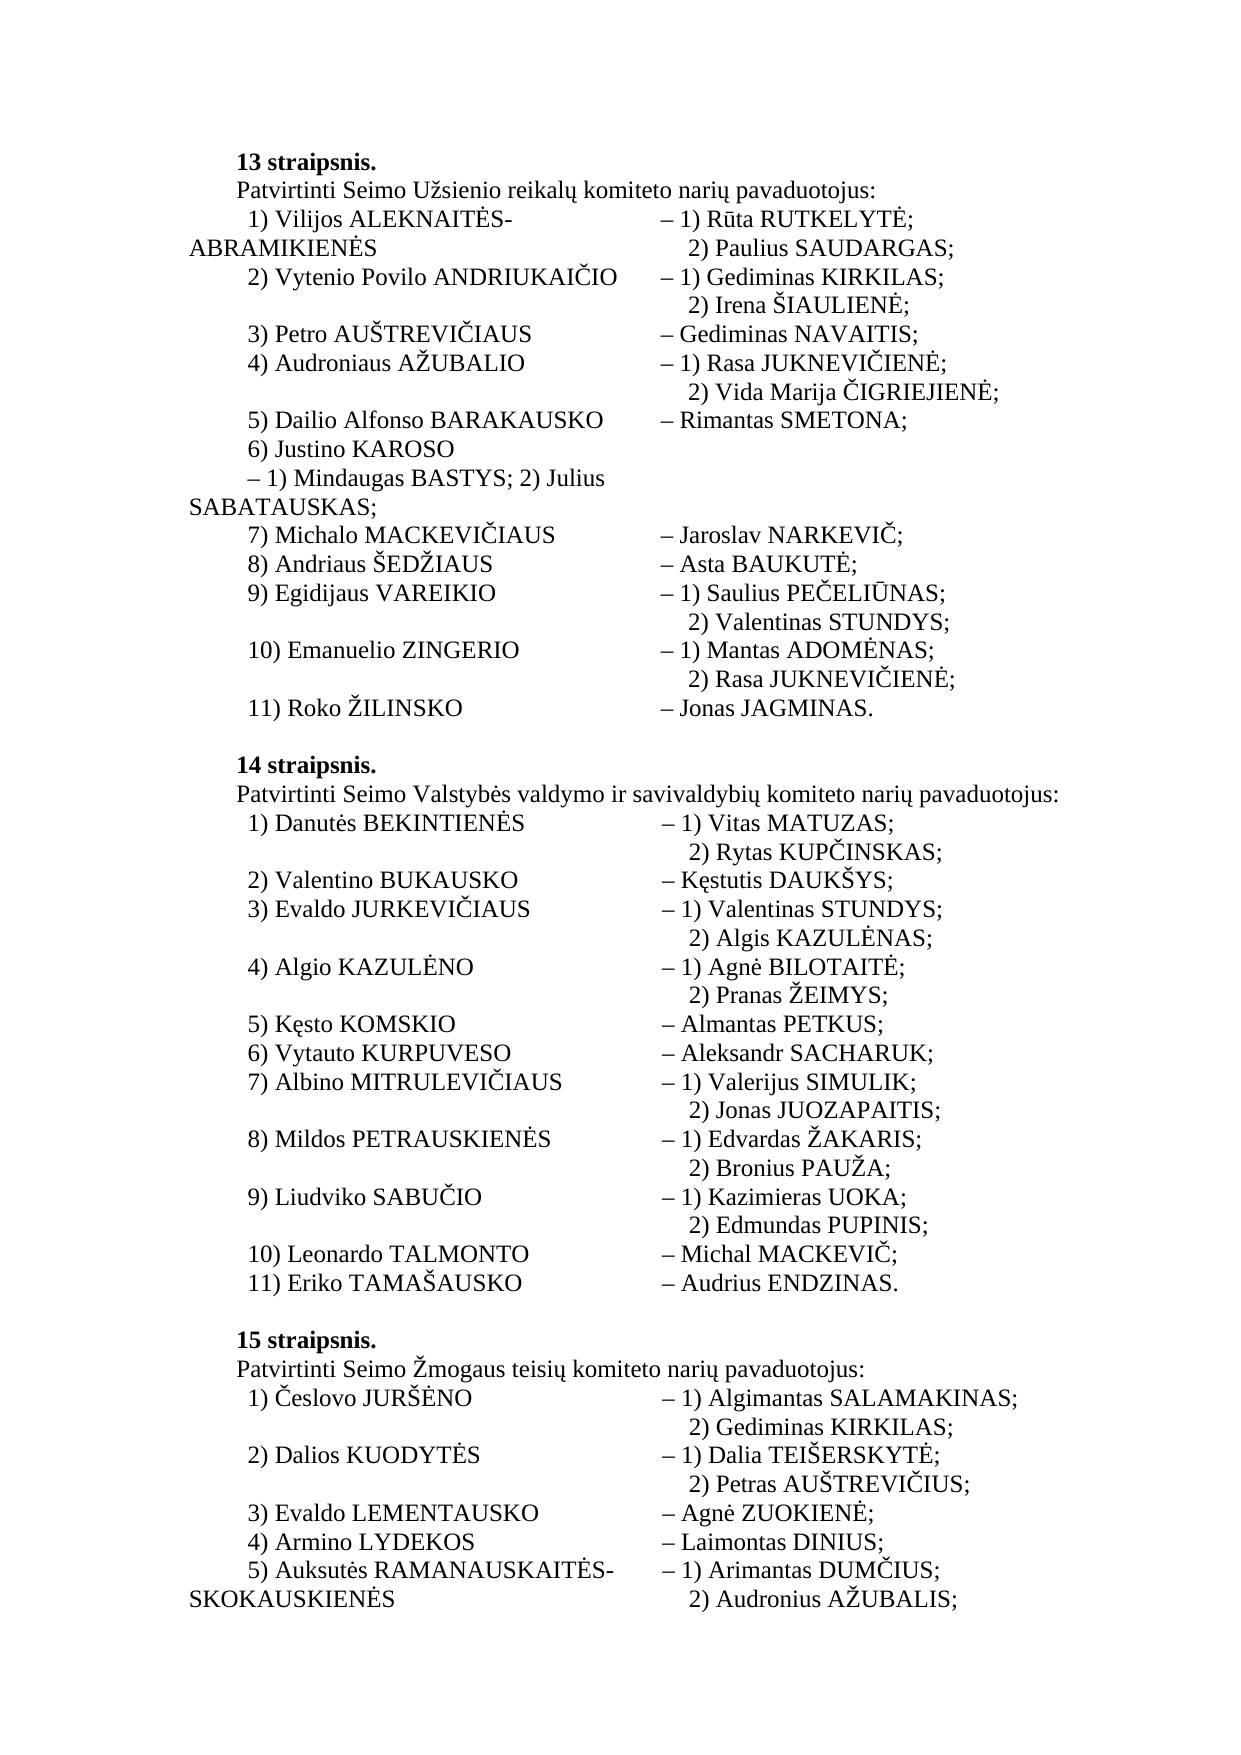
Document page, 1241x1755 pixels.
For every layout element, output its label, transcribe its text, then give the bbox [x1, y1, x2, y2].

table_cell – Audrius ENDZINAS. [651, 1268, 1122, 1297]
table_header 1) Vilijos ALEKNAITĖS-ABRAMIKIENĖS [177, 204, 649, 262]
table_cell 3) Evaldo LEMENTAUSKO [177, 1498, 651, 1527]
table_cell – Michal MACKEVIČ; [651, 1239, 1122, 1268]
table_cell 7) Michalo MACKEVIČIAUS [177, 521, 649, 549]
table_cell 9) Egidijaus VAREIKIO [177, 578, 649, 636]
table_cell 2) Valentino BUKAUSKO [177, 866, 651, 894]
text 15 straipsnis. [177, 1326, 1122, 1354]
table_cell – 1) Edvardas ŽAKARIS; 2) Bronius PAUŽA; [651, 1124, 1122, 1182]
table_cell – 1) Mantas ADOMĖNAS; 2) Rasa JUKNEVIČIENĖ; [649, 636, 1122, 693]
table_cell 5) Auksutės RAMANAUSKAITĖS-SKOKAUSKIENĖS [177, 1556, 651, 1613]
table_cell 2) Dalios KUODYTĖS [177, 1441, 651, 1498]
text 13 straipsnis. [177, 147, 1122, 176]
table_cell 5) Dailio Alfonso BARAKAUSKO [177, 406, 649, 434]
table_cell 5) Kęsto KOMSKIO [177, 1009, 651, 1038]
table_cell – Aleksandr SACHARUK; [651, 1038, 1122, 1067]
table_cell 6) Vytauto KURPUVESO [177, 1038, 651, 1067]
table_cell 3) Evaldo JURKEVIČIAUS [177, 894, 651, 952]
table_cell 2) Vytenio Povilo ANDRIUKAIČIO [177, 262, 649, 319]
table_cell – 1) Agnė BILOTAITĖ; 2) Pranas ŽEIMYS; [651, 952, 1122, 1009]
table_header – 1) Vitas MATUZAS; 2) Rytas KUPČINSKAS; [651, 808, 1122, 866]
table_cell – Asta BAUKUTĖ; [649, 549, 1122, 578]
table_header – 1) Algimantas SALAMAKINAS; 2) Gediminas KIRKILAS; [651, 1383, 1122, 1441]
table_cell – 1) Gediminas KIRKILAS; 2) Irena ŠIAULIENĖ; [649, 262, 1122, 319]
table_cell – 1) Dalia TEIŠERSKYTĖ; 2) Petras AUŠTREVIČIUS; [651, 1441, 1122, 1498]
table_cell – Almantas PETKUS; [651, 1009, 1122, 1038]
table_cell 7) Albino MITRULEVIČIAUS [177, 1067, 651, 1124]
table_cell – 1) Arimantas DUMČIUS; 2) Audronius AŽUBALIS; [651, 1556, 1122, 1613]
table_cell – Kęstutis DAUKŠYS; [651, 866, 1122, 894]
table_cell – Rimantas SMETONA; [649, 406, 1122, 434]
table_cell – Laimontas DINIUS; [651, 1527, 1122, 1556]
table_cell 6) Justino KAROSO [177, 434, 649, 463]
table_cell 4) Algio KAZULĖNO [177, 952, 651, 1009]
table_cell – 1) Valerijus SIMULIK; 2) Jonas JUOZAPAITIS; [651, 1067, 1122, 1124]
table_cell 9) Liudviko SABUČIO [177, 1182, 651, 1239]
table_header – 1) Rūta RUTKELYTĖ; 2) Paulius SAUDARGAS; [649, 204, 1122, 262]
table_cell [649, 434, 1122, 463]
table_cell 4) Audroniaus AŽUBALIO [177, 348, 649, 406]
table_header 1) Danutės BEKINTIENĖS [177, 808, 651, 866]
text Patvirtinti Seimo Valstybės valdymo ir savivaldybių komiteto narių pavaduotojus: [177, 779, 1122, 808]
table_cell 10) Leonardo TALMONTO [177, 1239, 651, 1268]
text Patvirtinti Seimo Žmogaus teisių komiteto narių pavaduotojus: [177, 1354, 1122, 1383]
table_cell 8) Mildos PETRAUSKIENĖS [177, 1124, 651, 1182]
table_cell – 1) Saulius PEČELIŪNAS; 2) Valentinas STUNDYS; [649, 578, 1122, 636]
text Patvirtinti Seimo Užsienio reikalų komiteto narių pavaduotojus: [177, 176, 1122, 204]
text 14 straipsnis. [177, 751, 1122, 779]
table_cell – 1) Kazimieras UOKA; 2) Edmundas PUPINIS; [651, 1182, 1122, 1239]
table_cell 11) Roko ŽILINSKO [177, 693, 649, 722]
table_header 1) Česlovo JURŠĖNO [177, 1383, 651, 1441]
table_cell – Gediminas NAVAITIS; [649, 319, 1122, 348]
table_cell – 1) Valentinas STUNDYS; 2) Algis KAZULĖNAS; [651, 894, 1122, 952]
table_cell – Jaroslav NARKEVIČ; [649, 521, 1122, 549]
table_cell 8) Andriaus ŠEDŽIAUS [177, 549, 649, 578]
table_cell [649, 463, 1122, 521]
table_cell 11) Eriko TAMAŠAUSKO [177, 1268, 651, 1297]
table_cell – Agnė ZUOKIENĖ; [651, 1498, 1122, 1527]
table_cell 10) Emanuelio ZINGERIO [177, 636, 649, 693]
table_cell – 1) Rasa JUKNEVIČIENĖ; 2) Vida Marija ČIGRIEJIENĖ; [649, 348, 1122, 406]
table_cell – 1) Mindaugas BASTYS; 2) Julius SABATAUSKAS; [177, 463, 649, 521]
table_cell 4) Armino LYDEKOS [177, 1527, 651, 1556]
table_cell 3) Petro AUŠTREVIČIAUS [177, 319, 649, 348]
table_cell – Jonas JAGMINAS. [649, 693, 1122, 722]
